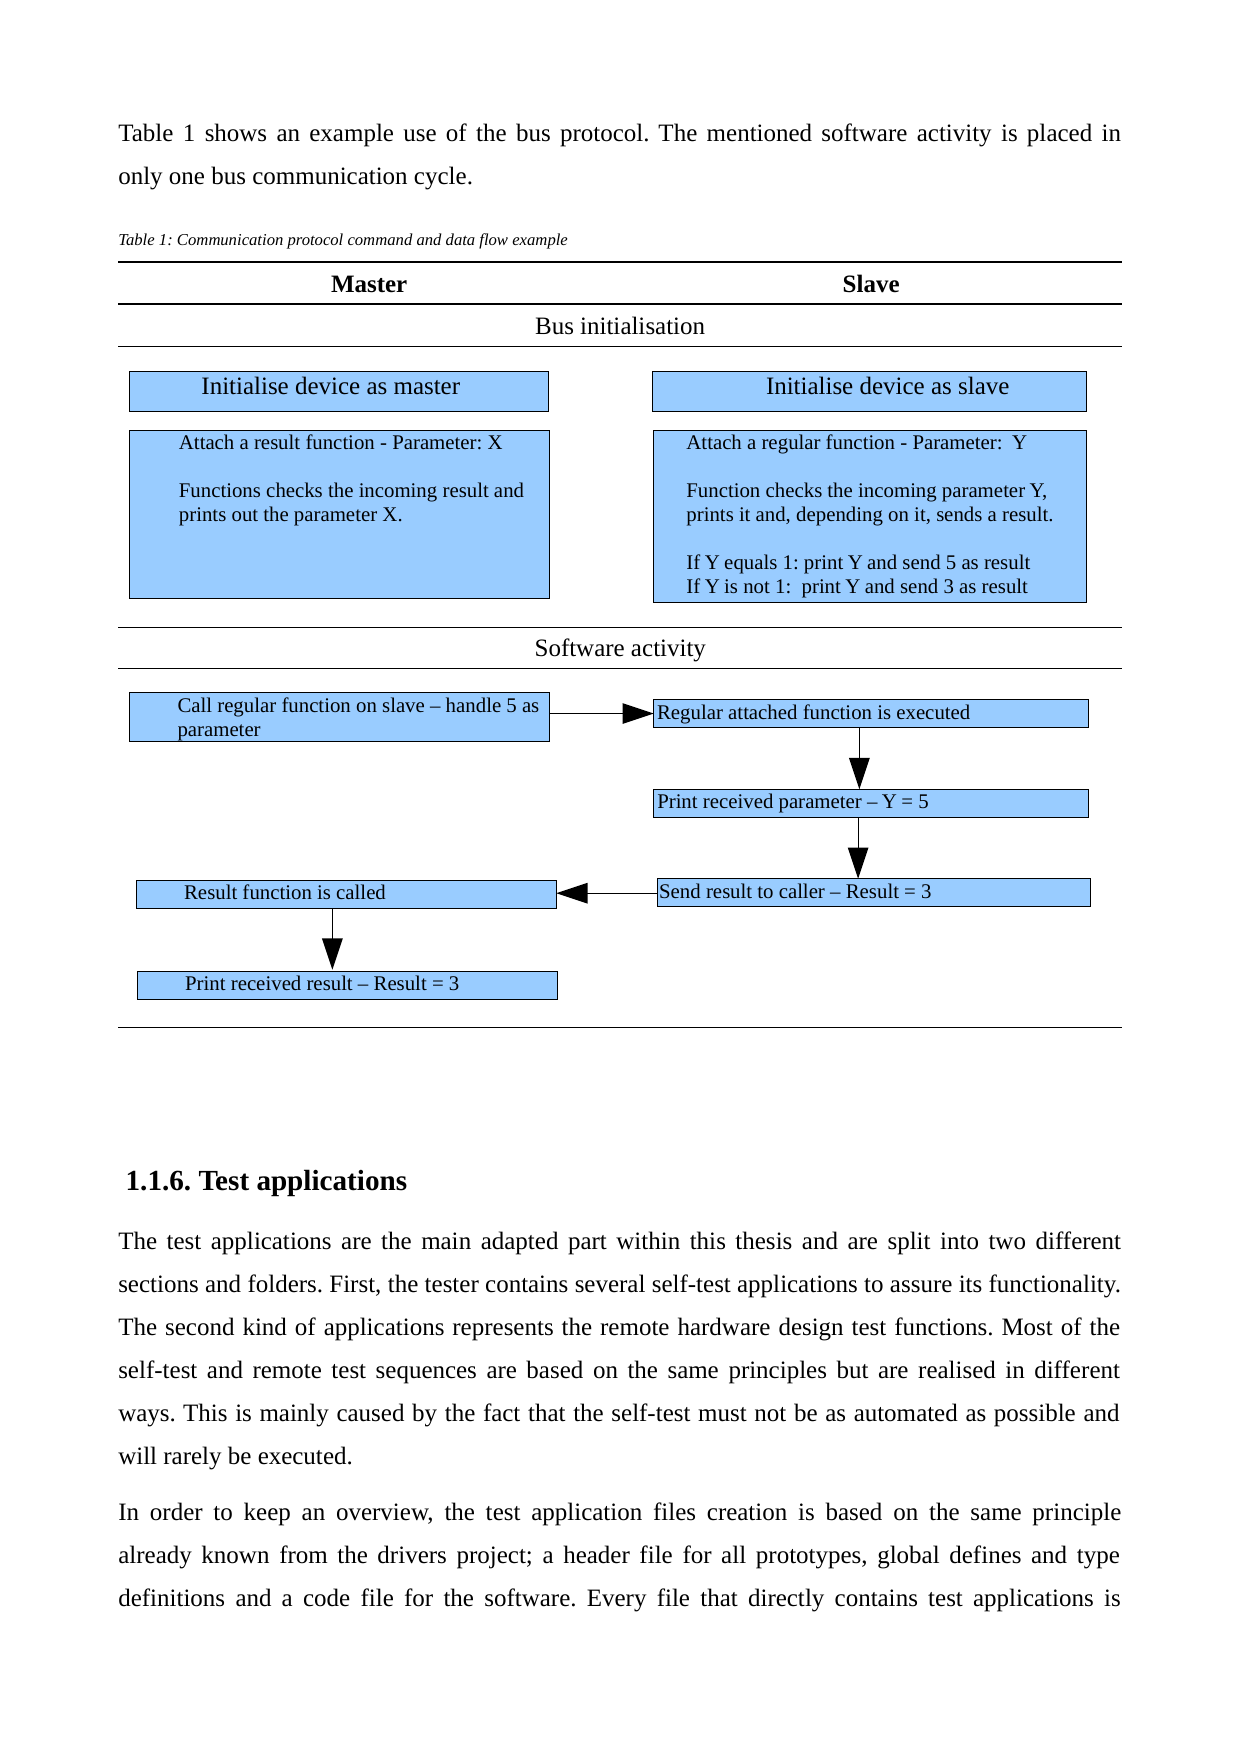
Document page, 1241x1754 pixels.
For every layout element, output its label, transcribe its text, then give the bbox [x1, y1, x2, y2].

table_header Slave [620, 263, 1122, 303]
table_cell [118, 347, 620, 627]
table_cell Software activity [118, 628, 1122, 667]
table_cell [118, 669, 620, 1027]
text Table 1 shows an example use of the bus protocol. The mentioned software activity is placed in only one bus communication cycle. [118, 118, 1122, 190]
text In order to keep an overview, the test application files creation is based on the same principle already known from the drivers project; a header file for all prototypes, global defines and type definitions and a code file for the software. Every file that directly contains test applications is [118, 1497, 1122, 1612]
table_cell [620, 714, 859, 893]
table_cell [620, 347, 1122, 627]
text Table 1: Communication protocol command and data flow example [118, 229, 1122, 248]
table_header Master [118, 263, 620, 303]
table_cell [620, 669, 1122, 1027]
text The test applications are the main adapted part within this thesis and are split into two different sections and folders. First, the tester contains several self-test applications to assure its functionality. The second kind of applications represents the remote hardware design test functions. Most of the self-test and remote test sequences are based on the same principles but are realised in different ways. This is mainly caused by the fact that the self-test must not be as automated as possible and will rarely be executed. [118, 1226, 1122, 1470]
table_cell Bus initialisation [118, 305, 1122, 346]
subtitle Test applications [118, 1163, 1122, 1197]
